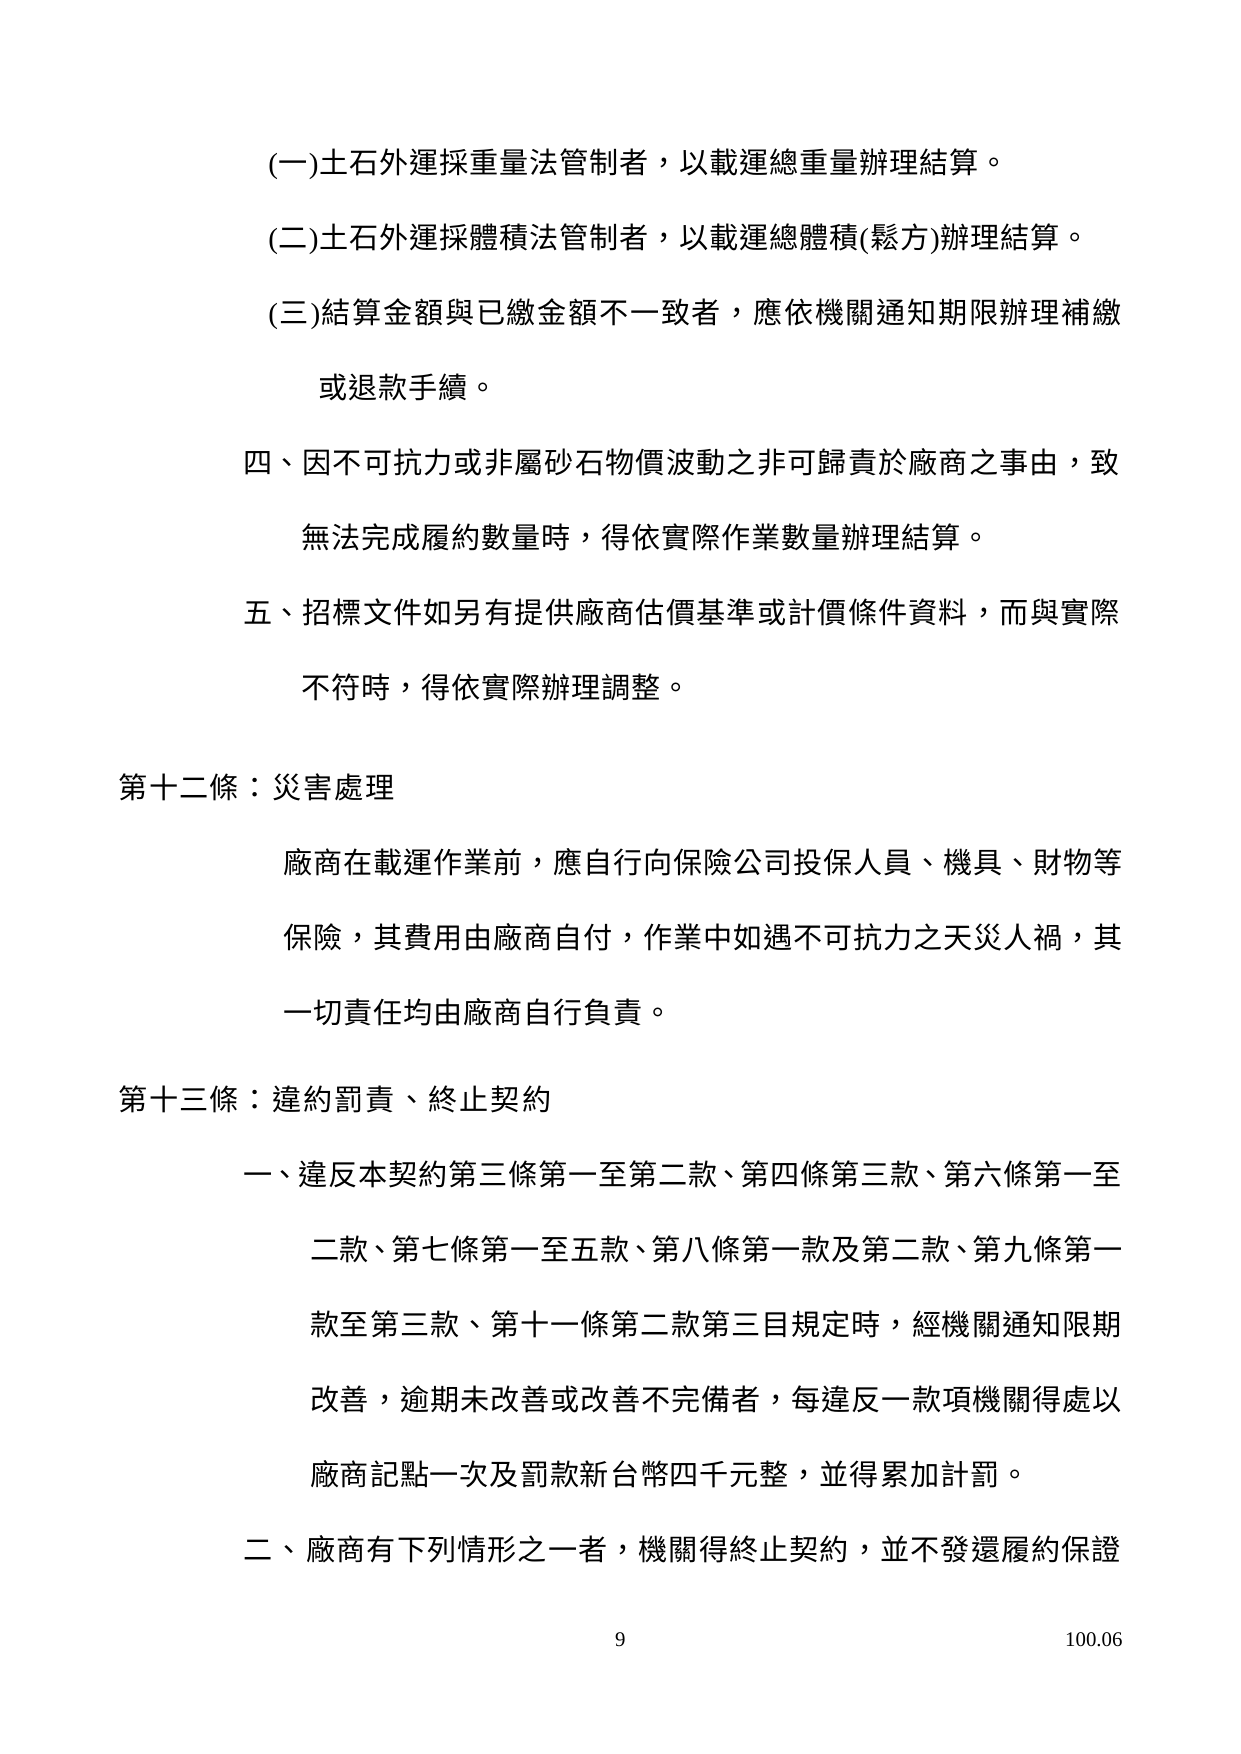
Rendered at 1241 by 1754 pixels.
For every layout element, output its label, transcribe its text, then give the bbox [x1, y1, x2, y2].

text 第十三條：違約罰責、終止契約 [118, 1060, 1122, 1135]
text (一)土石外運採重量法管制者，以載運總重量辦理結算。 [268, 123, 1122, 198]
text 四、因不可抗力或非屬砂石物價波動之非可歸責於廠商之事由，致無法完成履約數量時，得依實際作業數量辦理結算。 [243, 423, 1122, 573]
text 一、違反本契約第三條第一至第二款、第四條第三款、第六條第一至二款、第七條第一至五款、第八條第一款及第二款、第九條第一款至第三款、第十一條第二款第三目規定時，經機關通知限期改善，逾期未改善或改善不完備者，每違反一款項機關得處以廠商記點一次及罰款新台幣四千元整，並得累加計罰。 [243, 1135, 1122, 1510]
text 廠商在載運作業前，應自行向保險公司投保人員、機具、財物等保險，其費用由廠商自付，作業中如遇不可抗力之天災人禍，其一切責任均由廠商自行負責。 [283, 823, 1122, 1048]
text 第十二條：災害處理 [118, 748, 1122, 823]
text 二、廠商有下列情形之一者，機關得終止契約，並不發還履約保證 [243, 1510, 1122, 1585]
text (二)土石外運採體積法管制者，以載運總體積(鬆方)辦理結算。 [268, 198, 1122, 273]
text 五、招標文件如另有提供廠商估價基準或計價條件資料，而與實際不符時，得依實際辦理調整。 [243, 573, 1122, 723]
text (三)結算金額與已繳金額不一致者，應依機關通知期限辦理補繳或退款手續。 [268, 273, 1122, 423]
